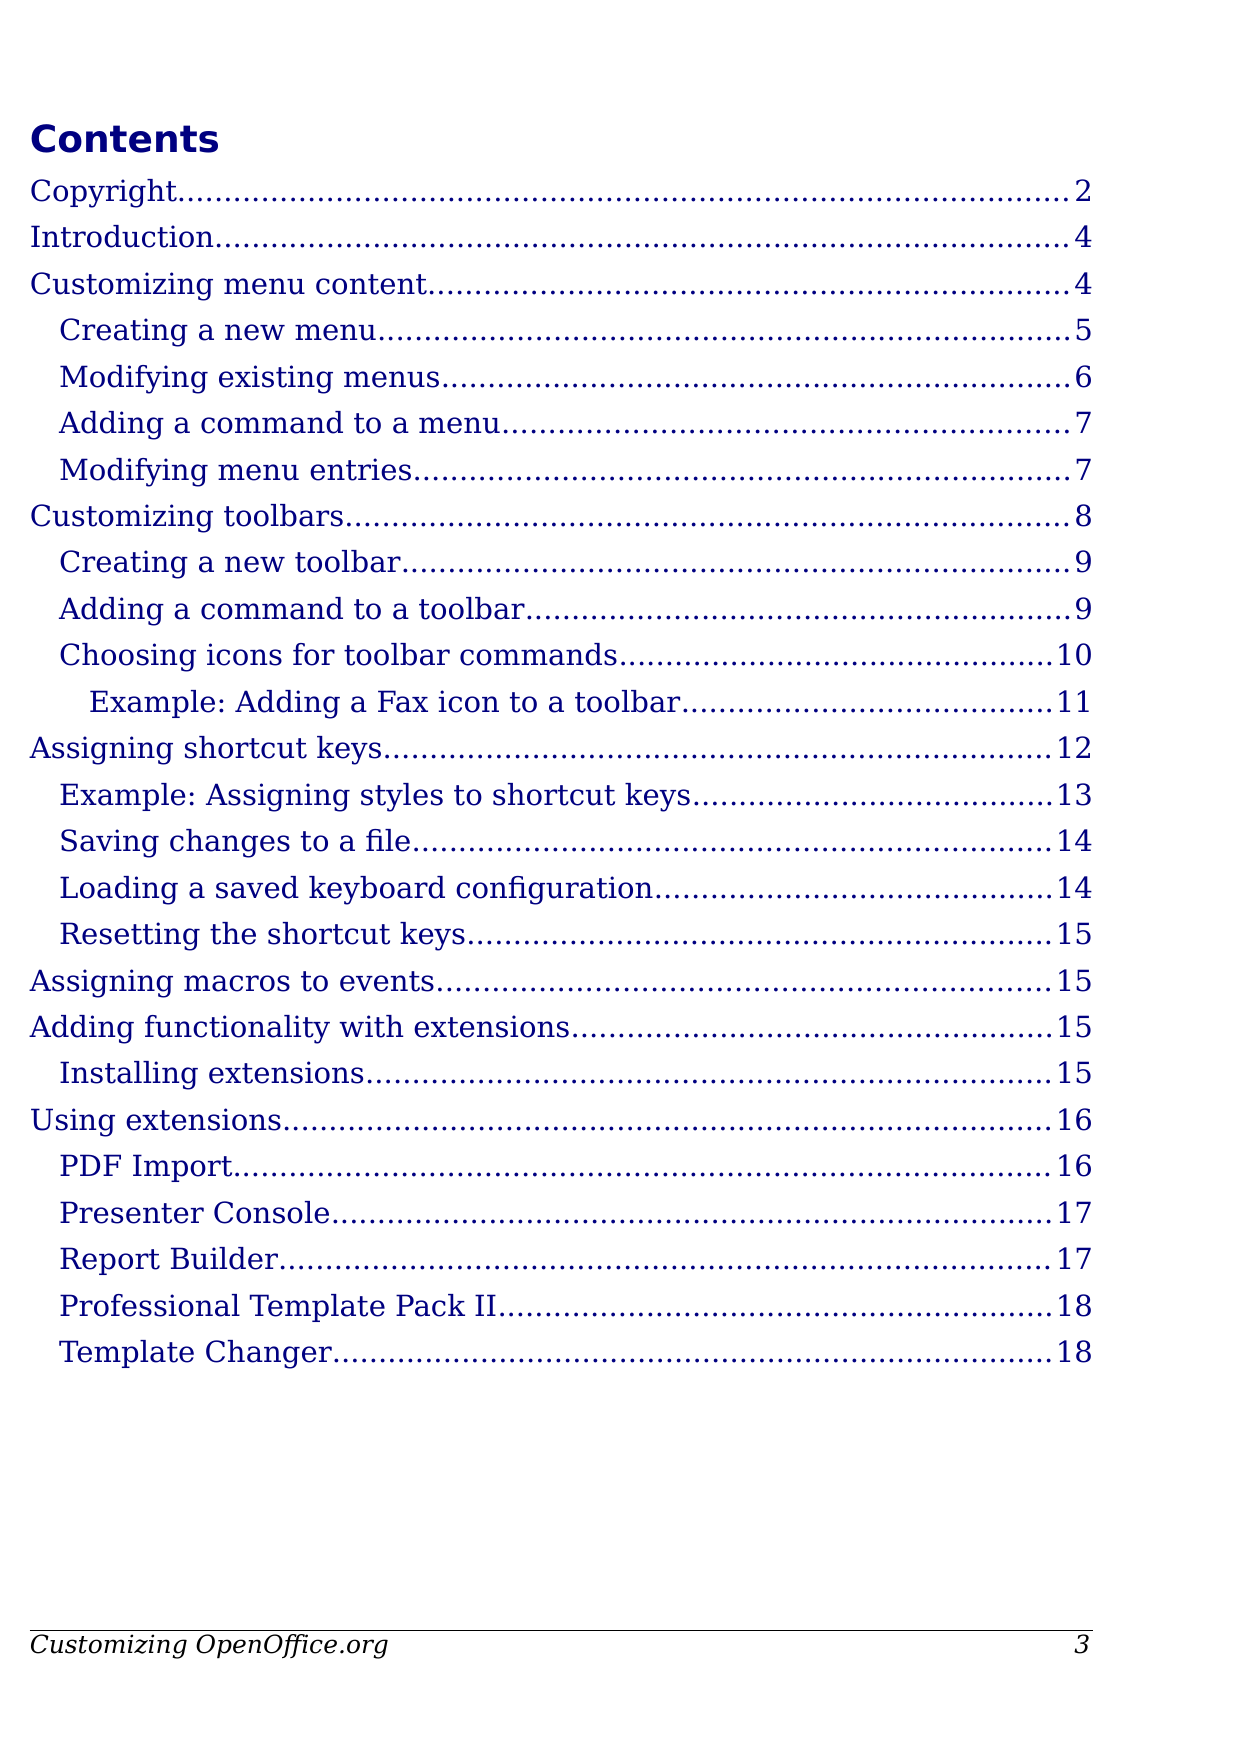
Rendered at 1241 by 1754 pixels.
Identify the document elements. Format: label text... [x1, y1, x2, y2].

text Contents [29, 118, 1093, 162]
text Assigning shortcut keys 12 [29, 732, 1093, 766]
text Loading a saved keyboard configuration 14 [59, 871, 1093, 905]
text Customizing toolbars 8 [29, 499, 1093, 533]
text Professional Template Pack II 18 [59, 1289, 1093, 1323]
text Modifying existing menus 6 [59, 360, 1093, 394]
text Example: Assigning styles to shortcut keys 13 [59, 778, 1093, 812]
text Assigning macros to events 15 [29, 964, 1093, 998]
text Creating a new toolbar 9 [59, 546, 1093, 580]
text Resetting the shortcut keys 15 [59, 917, 1093, 951]
text Example: Adding a Fax icon to a toolbar 11 [88, 685, 1093, 719]
text Choosing icons for toolbar commands 10 [59, 639, 1093, 673]
text Copyright 2 [29, 174, 1093, 208]
text Modifying menu entries 7 [59, 453, 1093, 487]
text Presenter Console 17 [59, 1196, 1093, 1230]
text PDF Import 16 [59, 1150, 1093, 1184]
text Template Changer 18 [59, 1336, 1093, 1369]
text Report Builder 17 [59, 1243, 1093, 1277]
text Introduction 4 [29, 221, 1093, 254]
text Adding a command to a toolbar 9 [59, 592, 1093, 626]
text Adding a command to a menu 7 [59, 406, 1093, 440]
text Customizing menu content 4 [29, 267, 1093, 301]
text Installing extensions 15 [59, 1057, 1093, 1091]
text Saving changes to a file 14 [59, 824, 1093, 858]
text Creating a new menu 5 [59, 313, 1093, 347]
text Adding functionality with extensions 15 [29, 1010, 1093, 1044]
text Using extensions 16 [29, 1103, 1093, 1137]
